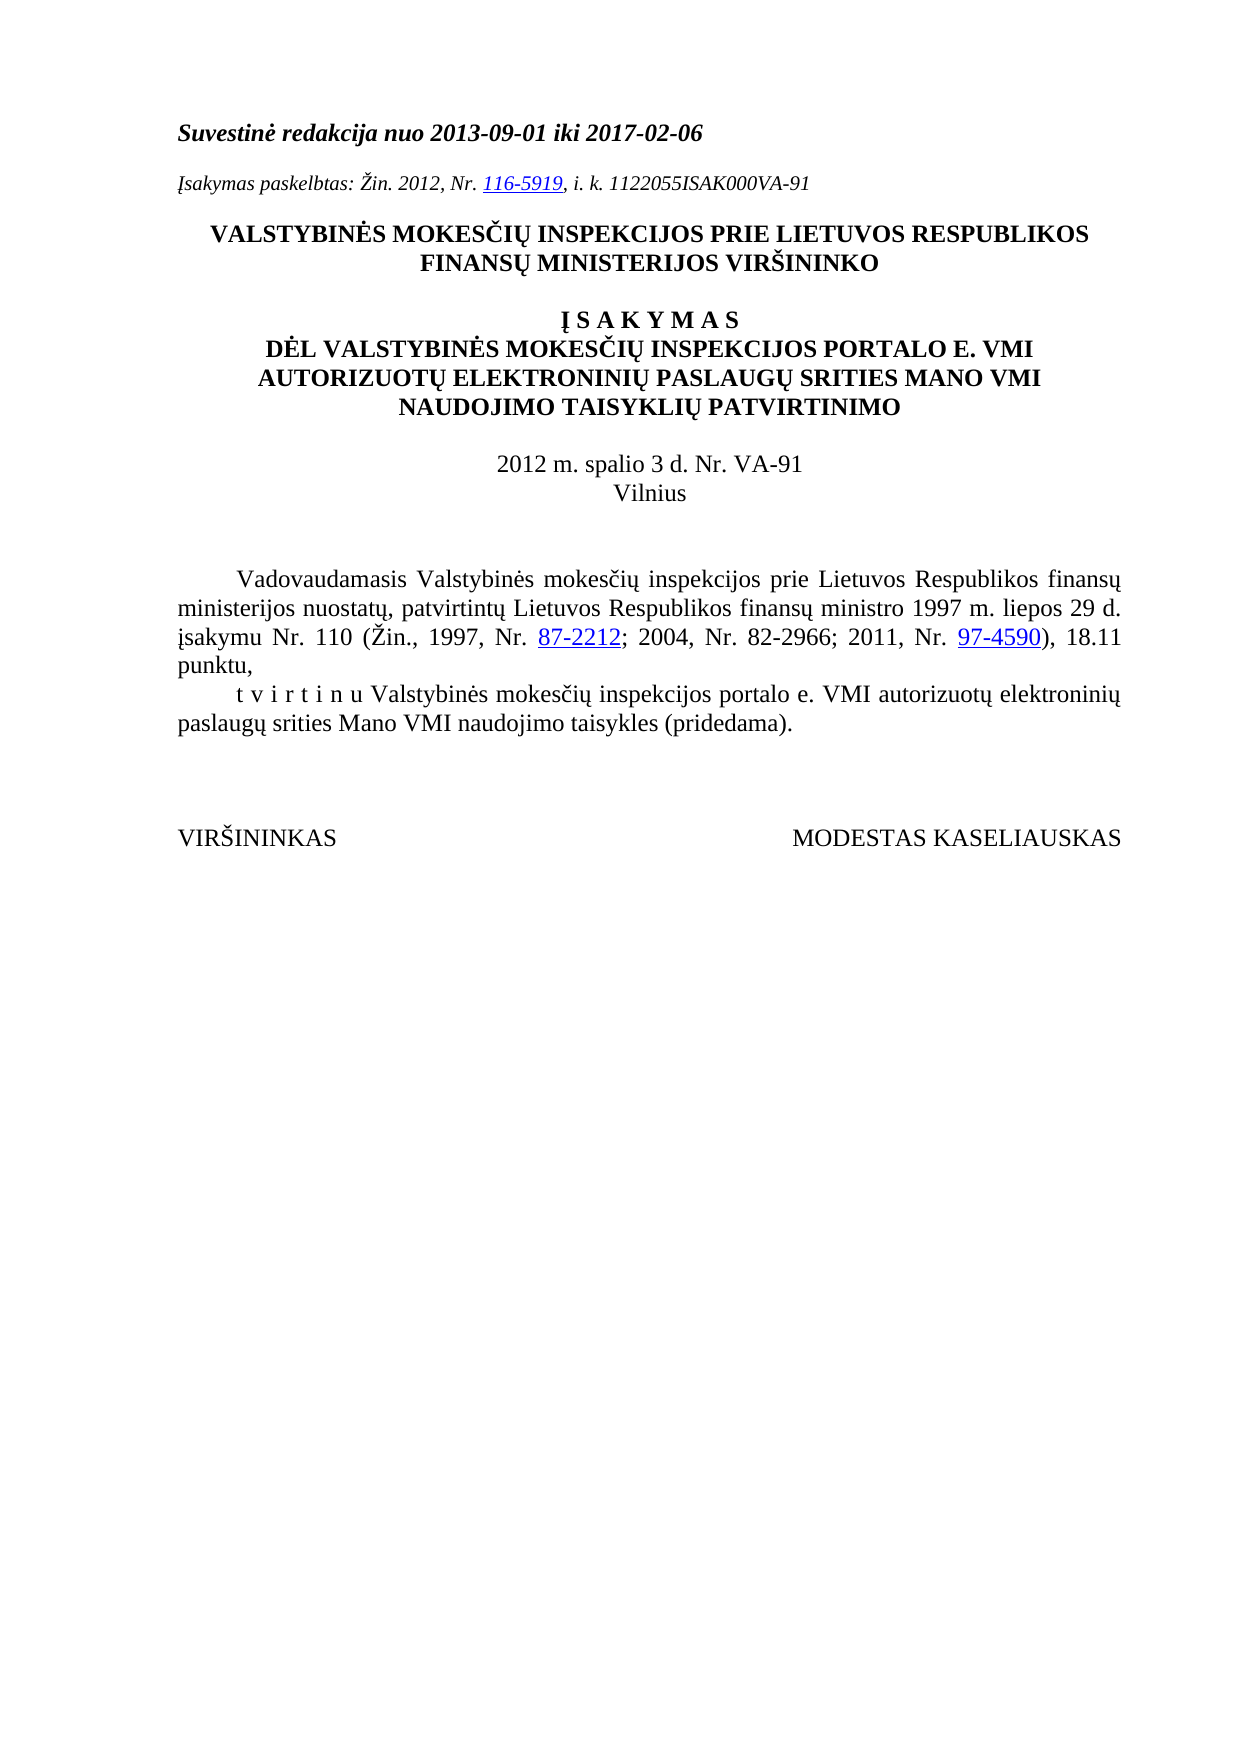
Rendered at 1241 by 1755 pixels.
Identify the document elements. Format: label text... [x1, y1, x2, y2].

text Suvestinė redakcija nuo 2013-09-01 iki 2017-02-06 [177, 118, 1122, 147]
text Viršininkas Modestas Kaseliauskas [177, 823, 1122, 852]
text VALSTYBINĖS MOKESČIŲ INSPEKCIJOS PRIE LIETUVOS RESPUBLIKOS FINANSŲ MINISTERIJOS VIRŠININKO [177, 219, 1122, 277]
text Į S A K Y M A S [177, 305, 1122, 334]
text 2012 m. spalio 3 d. Nr. VA-91 [177, 449, 1122, 478]
text Įsakymas paskelbtas: Žin. 2012, Nr. 116-5919, i. k. 1122055ISAK000VA-91 [177, 171, 1122, 195]
text Vilnius [177, 478, 1122, 507]
text DĖL VALSTYBINĖS MOKESČIŲ INSPEKCIJOS PORTALO e. VMI AUTORIZUOTŲ ELEKTRONINIŲ PASLAUGŲ SRITIES MANO VMI NAUDOJIMO TAISYKLIŲ PATVIRTINIMO [177, 334, 1122, 420]
text Vadovaudamasis Valstybinės mokesčių inspekcijos prie Lietuvos Respublikos finansų ministerijos nuostatų, patvirtintų Lietuvos Respublikos finansų ministro 1997 m. liepos 29 d. įsakymu Nr. 110 (Žin., 1997, Nr. 87-2212; 2004, Nr. 82-2966; 2011, Nr. 97-4590), 18.11 punktu, [177, 564, 1122, 679]
text t v i r t i n u Valstybinės mokesčių inspekcijos portalo e. VMI autorizuotų elektroninių paslaugų srities Mano VMI naudojimo taisykles (pridedama). [177, 679, 1122, 737]
